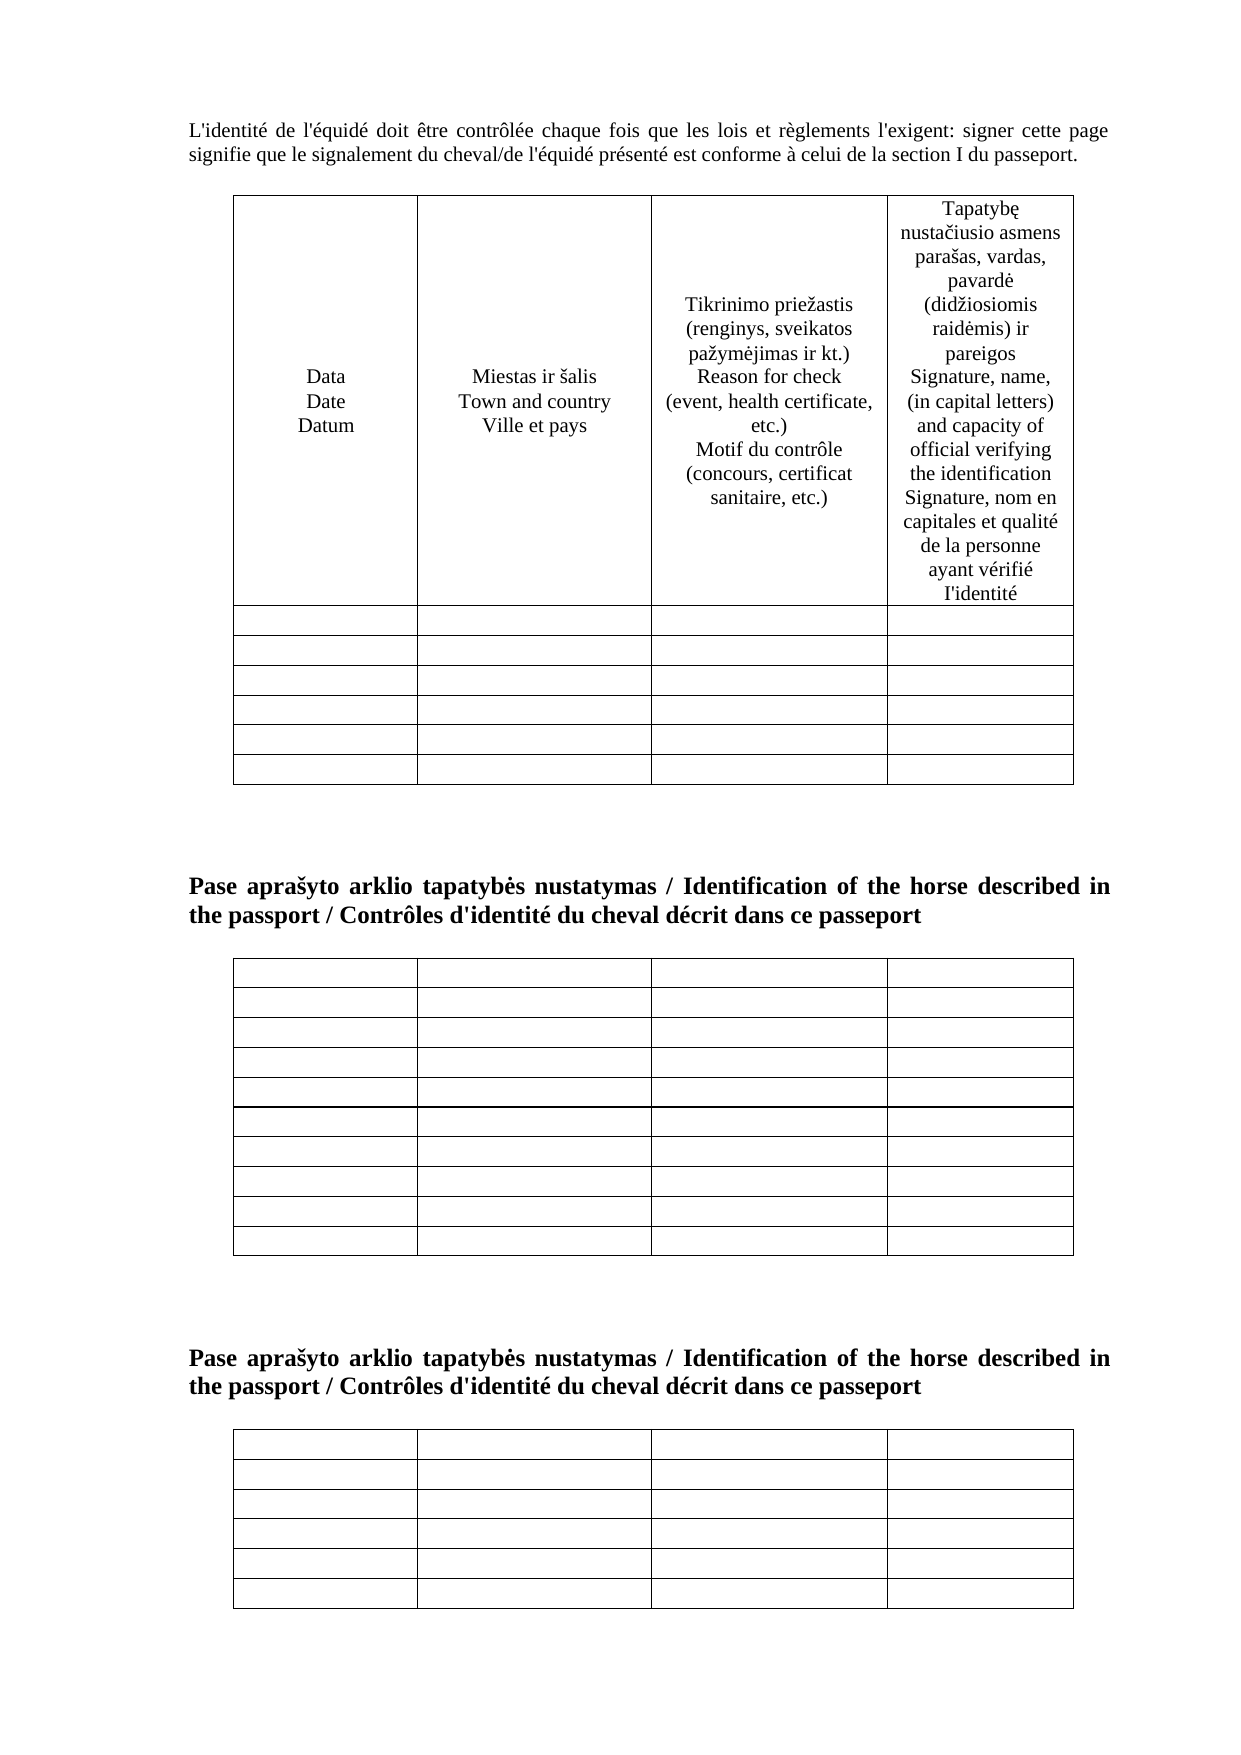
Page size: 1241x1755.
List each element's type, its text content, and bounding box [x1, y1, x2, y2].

table_cell [652, 959, 887, 987]
table_cell [234, 1519, 417, 1548]
table_cell [177, 784, 1122, 814]
table_cell [888, 1078, 1073, 1106]
table_cell [652, 1519, 887, 1548]
table_cell [1074, 695, 1122, 724]
table_cell [234, 1018, 417, 1047]
table_cell [652, 1108, 887, 1136]
table_cell [234, 666, 417, 694]
table_cell [652, 1549, 887, 1578]
table_cell [418, 1167, 651, 1196]
table_cell [652, 988, 887, 1017]
table_cell [234, 1430, 417, 1459]
table_cell [888, 1167, 1073, 1196]
table_cell [234, 988, 417, 1017]
table_cell Data Date Datum [234, 196, 417, 605]
table_cell [177, 754, 233, 784]
table_cell [418, 1490, 651, 1518]
table_cell [177, 958, 233, 987]
table_cell [888, 1519, 1073, 1548]
table_cell [418, 1078, 651, 1106]
table_cell [177, 987, 233, 1017]
table_cell [234, 1048, 417, 1077]
table_cell [652, 1048, 887, 1077]
table_cell [888, 1490, 1073, 1518]
table_cell [177, 1548, 233, 1578]
table_cell [177, 1136, 233, 1166]
table_cell [652, 1018, 887, 1047]
table_cell [177, 1047, 233, 1077]
table_cell [652, 1227, 887, 1255]
table_cell [652, 725, 887, 754]
table_cell [1074, 1429, 1122, 1459]
table_cell [418, 696, 651, 724]
table_cell Tikrinimo priežastis (renginys, sveikatos pažymėjimas ir kt.) Reason for check (event, health certificate, etc.) Motif du contrôle (concours, certificat sanitaire, etc.) [652, 196, 887, 605]
table_cell [418, 1519, 651, 1548]
table_cell [1074, 1196, 1122, 1226]
table_cell [652, 1167, 887, 1196]
table_cell [418, 1430, 651, 1459]
table_cell [1074, 195, 1122, 605]
table_cell [1074, 1106, 1122, 1136]
table_cell Pase aprašyto arklio tapatybės nustatymas / Identification of the horse described in the passport / Contrôles d'identité du cheval décrit dans ce passeport [177, 871, 1122, 957]
table_cell [1074, 1459, 1122, 1488]
table_cell [234, 636, 417, 665]
table_cell [1074, 1017, 1122, 1047]
table_cell [888, 755, 1073, 784]
table_cell [1074, 754, 1122, 784]
table_cell [652, 696, 887, 724]
table_cell [234, 1137, 417, 1166]
table_cell [1074, 1047, 1122, 1077]
table_cell [1074, 958, 1122, 987]
table_cell [177, 724, 233, 754]
table_cell [177, 1255, 1122, 1285]
table_cell [234, 1579, 417, 1608]
table_cell [888, 636, 1073, 665]
table_cell [234, 755, 417, 784]
table_cell [652, 1430, 887, 1459]
table_cell [177, 814, 1122, 842]
table_cell [418, 1460, 651, 1488]
table_cell [234, 1197, 417, 1226]
table_cell [177, 1578, 233, 1608]
table_cell [177, 1429, 233, 1459]
table_cell [652, 1197, 887, 1226]
table_cell [888, 696, 1073, 724]
table_cell [888, 1137, 1073, 1166]
table_cell [888, 1048, 1073, 1077]
table_cell [652, 1460, 887, 1488]
table_cell [177, 695, 233, 724]
table_cell [177, 605, 233, 635]
table_cell [888, 1108, 1073, 1136]
table_cell [234, 959, 417, 987]
table_cell [1074, 724, 1122, 754]
table_cell Pase aprašyto arklio tapatybės nustatymas / Identification of the horse described in the passport / Contrôles d'identité du cheval décrit dans ce passeport [177, 1343, 1122, 1429]
table_cell [418, 1108, 651, 1136]
table_cell [418, 959, 651, 987]
table_cell [652, 1490, 887, 1518]
table_cell [418, 1018, 651, 1047]
table_cell [234, 1078, 417, 1106]
table_cell [234, 1108, 417, 1136]
table_cell [418, 1048, 651, 1077]
table_cell [888, 725, 1073, 754]
table_cell [652, 1579, 887, 1608]
table_cell [1074, 1226, 1122, 1255]
table_cell [418, 755, 651, 784]
table_cell [418, 666, 651, 694]
table_cell [234, 1460, 417, 1488]
table_cell [234, 725, 417, 754]
table_cell [177, 1077, 233, 1106]
table_cell [1074, 605, 1122, 635]
table_cell [177, 843, 1122, 871]
table_cell [1074, 1136, 1122, 1166]
table_cell [177, 1489, 233, 1518]
table_cell [418, 988, 651, 1017]
table_cell [888, 1197, 1073, 1226]
table_cell [177, 1017, 233, 1047]
table_cell [652, 636, 887, 665]
table_cell [1074, 1578, 1122, 1608]
table_cell [177, 635, 233, 665]
table_cell [1074, 635, 1122, 665]
table_cell [177, 1459, 233, 1488]
table_cell [418, 1137, 651, 1166]
table_cell [177, 1166, 233, 1196]
table_cell [888, 988, 1073, 1017]
table_cell [888, 1227, 1073, 1255]
table_cell [234, 696, 417, 724]
table_cell [177, 1226, 233, 1255]
table_cell [888, 959, 1073, 987]
table_cell [888, 1430, 1073, 1459]
table_cell [652, 755, 887, 784]
table_cell [888, 606, 1073, 635]
table_cell [1074, 1489, 1122, 1518]
table_cell [418, 725, 651, 754]
table_cell [1074, 1077, 1122, 1106]
table_cell [418, 1579, 651, 1608]
table_cell [888, 1460, 1073, 1488]
table_cell [418, 636, 651, 665]
table_cell [177, 1285, 1122, 1314]
table_cell [1074, 1166, 1122, 1196]
table_cell [652, 1137, 887, 1166]
table_cell L'identité de l'équidé doit être contrôlée chaque fois que les lois et règlements l'exigent: signer cette page signifie que le signalement du cheval/de l'équidé présenté est conforme à celui de la section I du passeport. [177, 118, 1122, 195]
table_cell [234, 1227, 417, 1255]
table_cell [418, 606, 651, 635]
table_cell [888, 1018, 1073, 1047]
table_cell [418, 1197, 651, 1226]
table_cell [1074, 1518, 1122, 1548]
table_cell [177, 195, 233, 605]
table_cell [177, 1106, 233, 1136]
table_cell [234, 606, 417, 635]
table_cell [652, 1078, 887, 1106]
table_cell [177, 665, 233, 694]
table_cell Miestas ir šalis Town and country Ville et pays [418, 196, 651, 605]
table_cell [1074, 987, 1122, 1017]
table_cell [177, 1518, 233, 1548]
table_cell [177, 1196, 233, 1226]
table_cell [234, 1167, 417, 1196]
table_cell [1074, 1548, 1122, 1578]
table_cell [234, 1549, 417, 1578]
table_cell [652, 606, 887, 635]
table_cell [652, 666, 887, 694]
table_cell [177, 1314, 1122, 1343]
table_cell [888, 1579, 1073, 1608]
table_cell [1074, 665, 1122, 694]
table_cell [418, 1227, 651, 1255]
table_cell [418, 1549, 651, 1578]
table_cell [888, 1549, 1073, 1578]
table_cell [234, 1490, 417, 1518]
table_cell [888, 666, 1073, 694]
